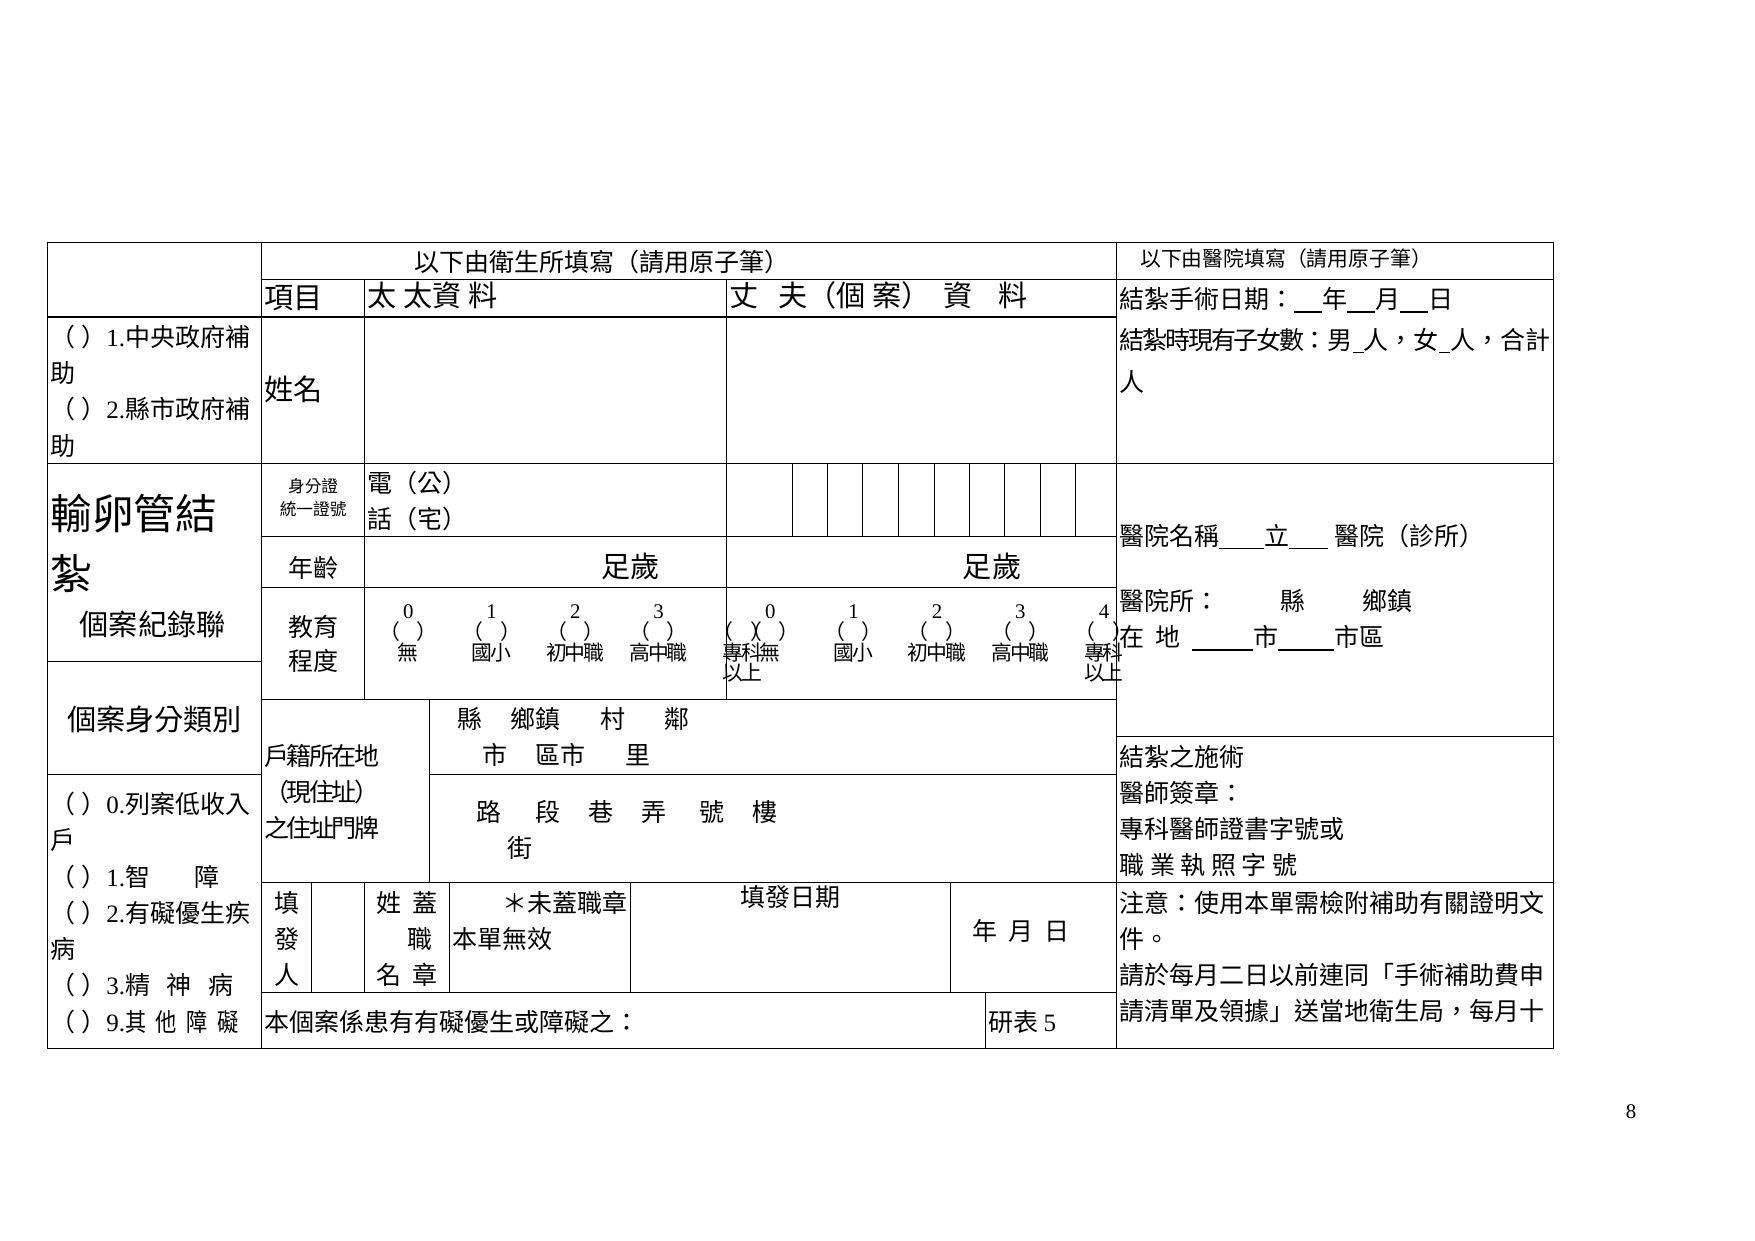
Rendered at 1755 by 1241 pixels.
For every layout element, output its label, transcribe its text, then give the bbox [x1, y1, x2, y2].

table_cell [727, 464, 792, 536]
table_cell [1041, 464, 1075, 536]
table_header 0 [729, 602, 813, 622]
table_cell 醫院名稱 立 醫院（診所） 醫院所： 縣 鄉鎮 在 地 市 市區 [1117, 464, 1553, 736]
table_header 4 [1063, 602, 1116, 622]
table_cell [312, 883, 364, 992]
table_cell 無 [729, 643, 813, 685]
table_cell （ ） [451, 623, 534, 643]
table_cell 專科 以上 [701, 643, 726, 685]
table_header 以下由衛生所填寫（請用原子筆） [262, 243, 1116, 279]
table_cell ＊未蓋職章本單無效 [450, 883, 630, 992]
table_cell 足歲 [365, 537, 726, 587]
table_cell 個案身分類別 [48, 662, 261, 773]
table_cell 年 月 日 [951, 883, 1116, 992]
table_header 3 [618, 602, 701, 622]
table_cell 姓名 [262, 318, 364, 462]
table_cell （ ） [1063, 623, 1116, 643]
table_cell [365, 588, 726, 698]
table_header 1 [451, 602, 534, 622]
table_cell 填發人 [262, 883, 311, 992]
table_cell （ ） [813, 623, 896, 643]
table_cell （ ） [618, 623, 701, 643]
table_cell （ ） [534, 623, 618, 643]
table_cell 縣 鄉鎮 村 鄰 市 區市 里 [430, 700, 1116, 773]
table_cell 足歲 [727, 537, 1116, 587]
table_cell 填發日期 [631, 883, 950, 992]
table_cell 路 段 巷 弄 號 樓 街 [430, 775, 1116, 882]
table_cell 年齡 [262, 537, 364, 587]
table_cell 教育 程度 [262, 588, 364, 698]
table_cell （ ）0.列案低收入戶 （ ）1.智 障 （ ）2.有礙優生疾病 （ ）3.精 神 病 （ ）9.其 他 障 礙 [48, 775, 261, 1048]
table_cell 注意：使用本單需檢附補助有關證明文件。 請於每月二日以前連同「手術補助費申請清單及領據」送當地衛生局，每月十 [1117, 883, 1553, 1048]
table_cell [727, 588, 1116, 698]
table_cell 本個案係患有有礙優生或障礙之： [262, 993, 985, 1048]
table_cell [1076, 464, 1116, 536]
table_cell 丈 夫（個 案） 資 料 [727, 280, 1116, 316]
table_cell [863, 464, 898, 536]
table_cell 結紮之施術 醫師簽章： 專科醫師證書字號或 職 業 執 照 字 號 [1117, 737, 1553, 882]
table_cell （ ） [368, 623, 451, 643]
table_cell （ ） [896, 623, 979, 643]
table_cell 戶籍所在地 （現住址） 之住址門牌 [262, 700, 429, 882]
table_cell 高中職 [618, 643, 701, 685]
table_cell [970, 464, 1004, 536]
table_cell 專科 以上 [1063, 643, 1116, 685]
table_cell 輸卵管結紮 個案紀錄聯 [48, 464, 261, 661]
table_cell [935, 464, 969, 536]
table_cell [365, 318, 726, 462]
table_cell 太 太資 料 [365, 280, 726, 316]
table_cell [793, 464, 827, 536]
table_header 3 [980, 602, 1063, 622]
table_cell 姓 蓋 職 名 章 [365, 883, 449, 992]
table_cell （ ）1.中央政府補助 （ ）2.縣市政府補助 [48, 318, 261, 462]
table_cell 國小 [813, 643, 896, 685]
table_cell （ ） [980, 623, 1063, 643]
table_cell 結紮手術日期： 年 月 日 結紮時現有子女數：男 人，女 人，合計 人 [1117, 280, 1553, 462]
table_header 4 [701, 602, 726, 622]
table_cell [1005, 464, 1040, 536]
table_header 2 [896, 602, 979, 622]
table_cell 國小 [451, 643, 534, 685]
table_cell 電（公） 話（宅） [365, 464, 726, 536]
table_header [48, 243, 261, 316]
table_header 以下由醫院填寫（請用原子筆） [1117, 243, 1553, 279]
table_cell [727, 318, 1116, 462]
table_cell 項目 [262, 280, 364, 316]
table_cell 無 [368, 643, 451, 685]
table_cell [828, 464, 862, 536]
table_cell 初中職 [896, 643, 979, 685]
table_cell [899, 464, 934, 536]
table_header 2 [534, 602, 618, 622]
table_header 0 [368, 602, 451, 622]
table_cell （ ） [729, 623, 813, 643]
table_cell （ ） [701, 623, 726, 643]
table_cell 身分證 統一證號 [262, 464, 364, 536]
table_cell 研表5 [986, 993, 1116, 1048]
table_cell 初中職 [534, 643, 618, 685]
table_cell 高中職 [980, 643, 1063, 685]
table_header 1 [813, 602, 896, 622]
